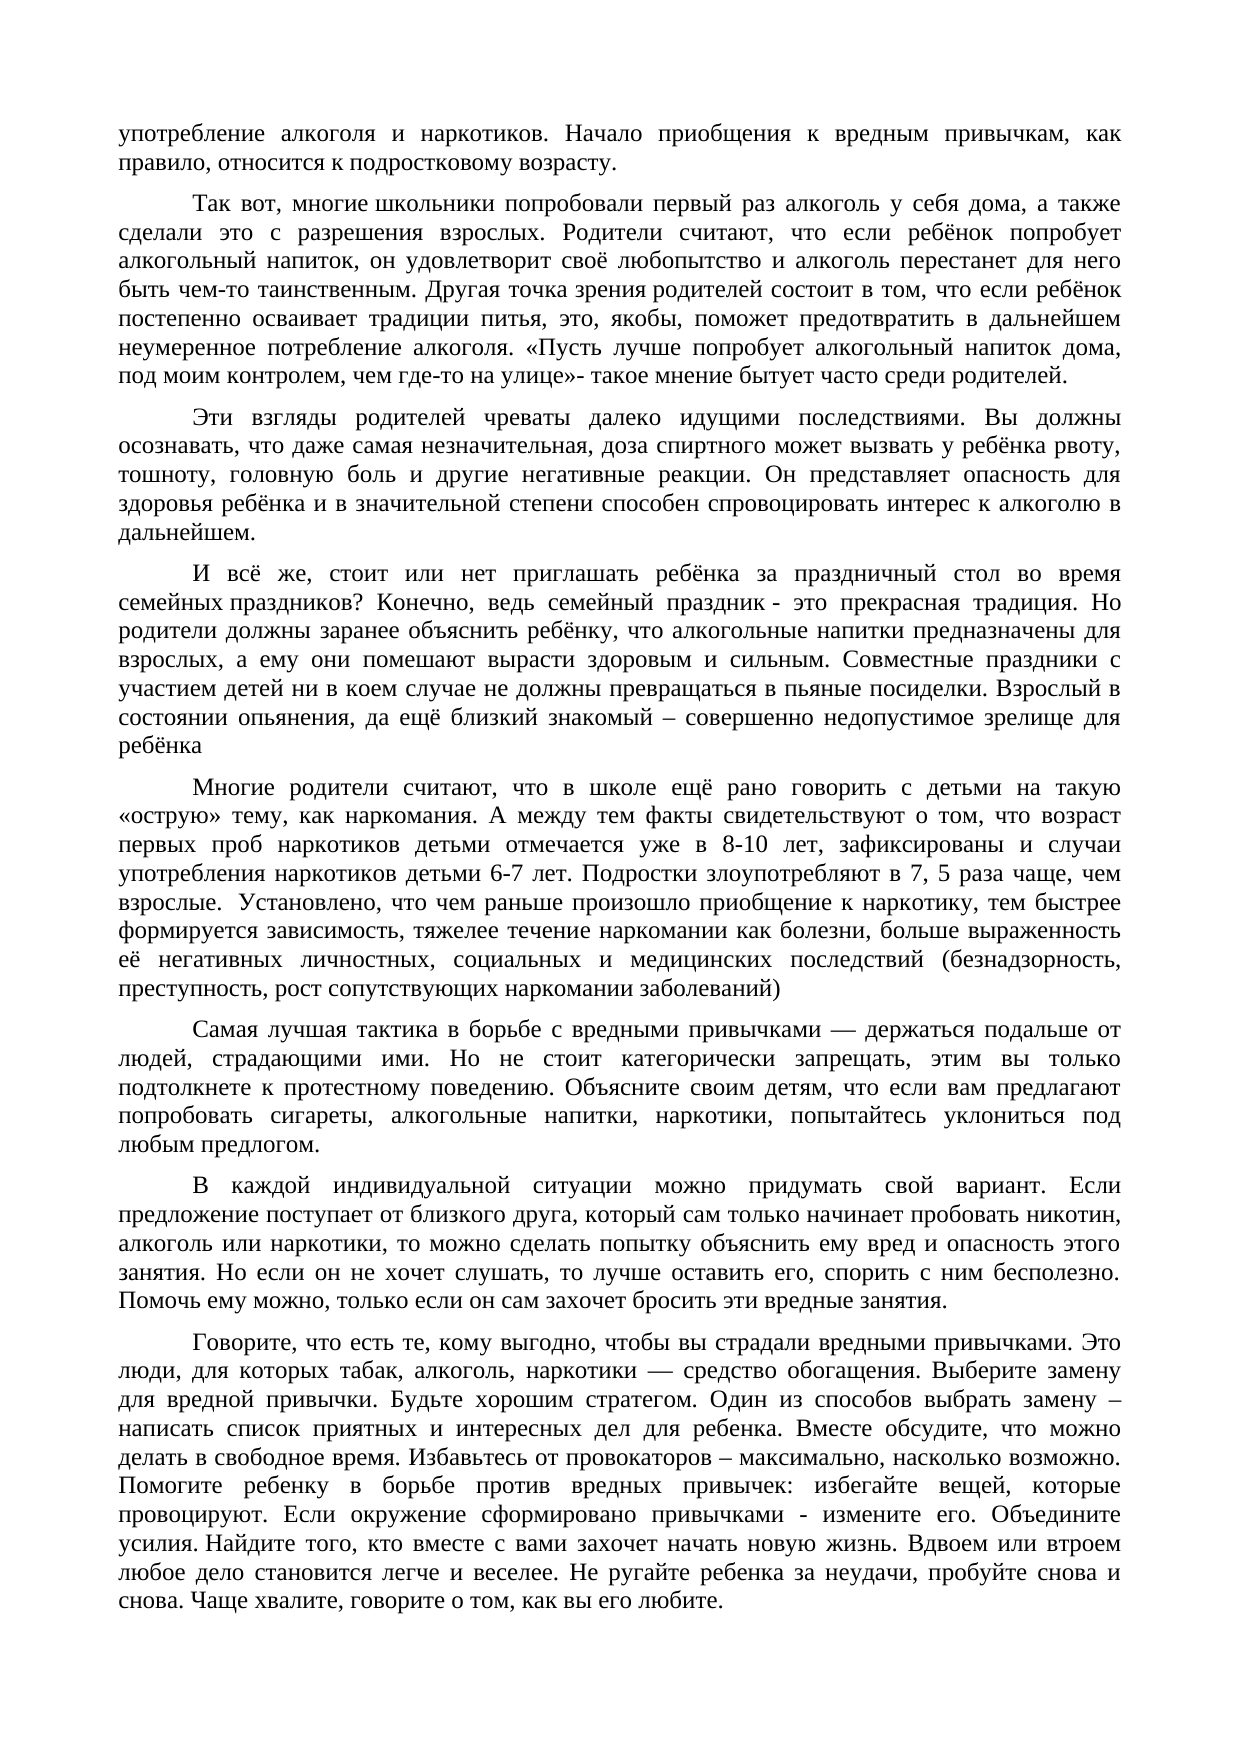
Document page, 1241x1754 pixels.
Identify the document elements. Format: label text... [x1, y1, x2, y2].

text В каждой индивидуальной ситуации можно придумать свой вариант. Если предложение поступает от близкого друга, который сам только начинает пробовать никотин, алкоголь или наркотики, то можно сделать попытку объяснить ему вред и опасность этого занятия. Но если он не хочет слушать, то лучше оставить его, спорить с ним бесполезно. Помочь ему можно, только если он сам захочет бросить эти вредные занятия. [118, 1171, 1122, 1314]
text Эти взгляды родителей чреваты далеко идущими последствиями. Вы должны осознавать, что даже самая незначительная, доза спиртного может вызвать у ребёнка рвоту, тошноту, головную боль и другие негативные реакции. Он представляет опасность для здоровья ребёнка и в значительной степени способен спровоцировать интерес к алкоголю в дальнейшем. [118, 402, 1122, 546]
text Так вот, многие школьники попробовали первый раз алкоголь у себя дома, а также сделали это с разрешения взрослых. Родители считают, что если ребёнок попробует алкогольный напиток, он удовлетворит своё любопытство и алкоголь перестанет для него быть чем-то таинственным. Другая точка зрения родителей состоит в том, что если ребёнок постепенно осваивает традиции питья, это, якобы, поможет предотвратить в дальнейшем неумеренное потребление алкоголя. «Пусть лучше попробует алкогольный напиток дома, под моим контролем, чем где-то на улице»- такое мнение бытует часто среди родителей. [118, 188, 1122, 389]
text Самая лучшая тактика в борьбе с вредными привычками — держаться подальше от людей, страдающими ими. Но не стоит категорически запрещать, этим вы только подтолкнете к протестному поведению. Объясните своим детям, что если вам предлагают попробовать сигареты, алкогольные напитки, наркотики, попытайтесь уклониться под любым предлогом. [118, 1014, 1122, 1158]
text И всё же, стоит или нет приглашать ребёнка за праздничный стол во время семейных праздников? Конечно, ведь семейный праздник - это прекрасная традиция. Но родители должны заранее объяснить ребёнку, что алкогольные напитки предназначены для взрослых, а ему они помешают вырасти здоровым и сильным. Совместные праздники с участием детей ни в коем случае не должны превращаться в пьяные посиделки. Взрослый в состоянии опьянения, да ещё близкий знакомый – совершенно недопустимое зрелище для ребёнка [118, 558, 1122, 759]
text Многие родители считают, что в школе ещё рано говорить с детьми на такую «острую» тему, как наркомания. А между тем факты свидетельствуют о том, что возраст первых проб наркотиков детьми отмечается уже в 8-10 лет, зафиксированы и случаи употребления наркотиков детьми 6-7 лет. Подростки злоупотребляют в 7, 5 раза чаще, чем взрослые. Установлено, что чем раньше произошло приобщение к наркотику, тем быстрее формируется зависимость, тяжелее течение наркомании как болезни, больше выраженность её негативных личностных, социальных и медицинских последствий (безнадзорность, преступность, рост сопутствующих наркомании заболеваний) [118, 772, 1122, 1002]
text Говорите, что есть те, кому выгодно, чтобы вы страдали вредными привычками. Это люди, для которых табак, алкоголь, наркотики — средство обогащения. Выберите замену для вредной привычки. Будьте хорошим стратегом. Один из способов выбрать замену – написать список приятных и интересных дел для ребенка. Вместе обсудите, что можно делать в свободное время. Избавьтесь от провокаторов – максимально, насколько возможно. Помогите ребенку в борьбе против вредных привычек: избегайте вещей, которые провоцируют. Если окружение сформировано привычками - измените его. Объедините усилия. Найдите того, кто вместе с вами захочет начать новую жизнь. Вдвоем или втроем любое дело становится легче и веселее. Не ругайте ребенка за неудачи, пробуйте снова и снова. Чаще хвалите, говорите о том, как вы его любите. [118, 1327, 1122, 1614]
text употребление алкоголя и наркотиков. Начало приобщения к вредным привычкам, как правило, относится к подростковому возрасту. [118, 118, 1122, 176]
